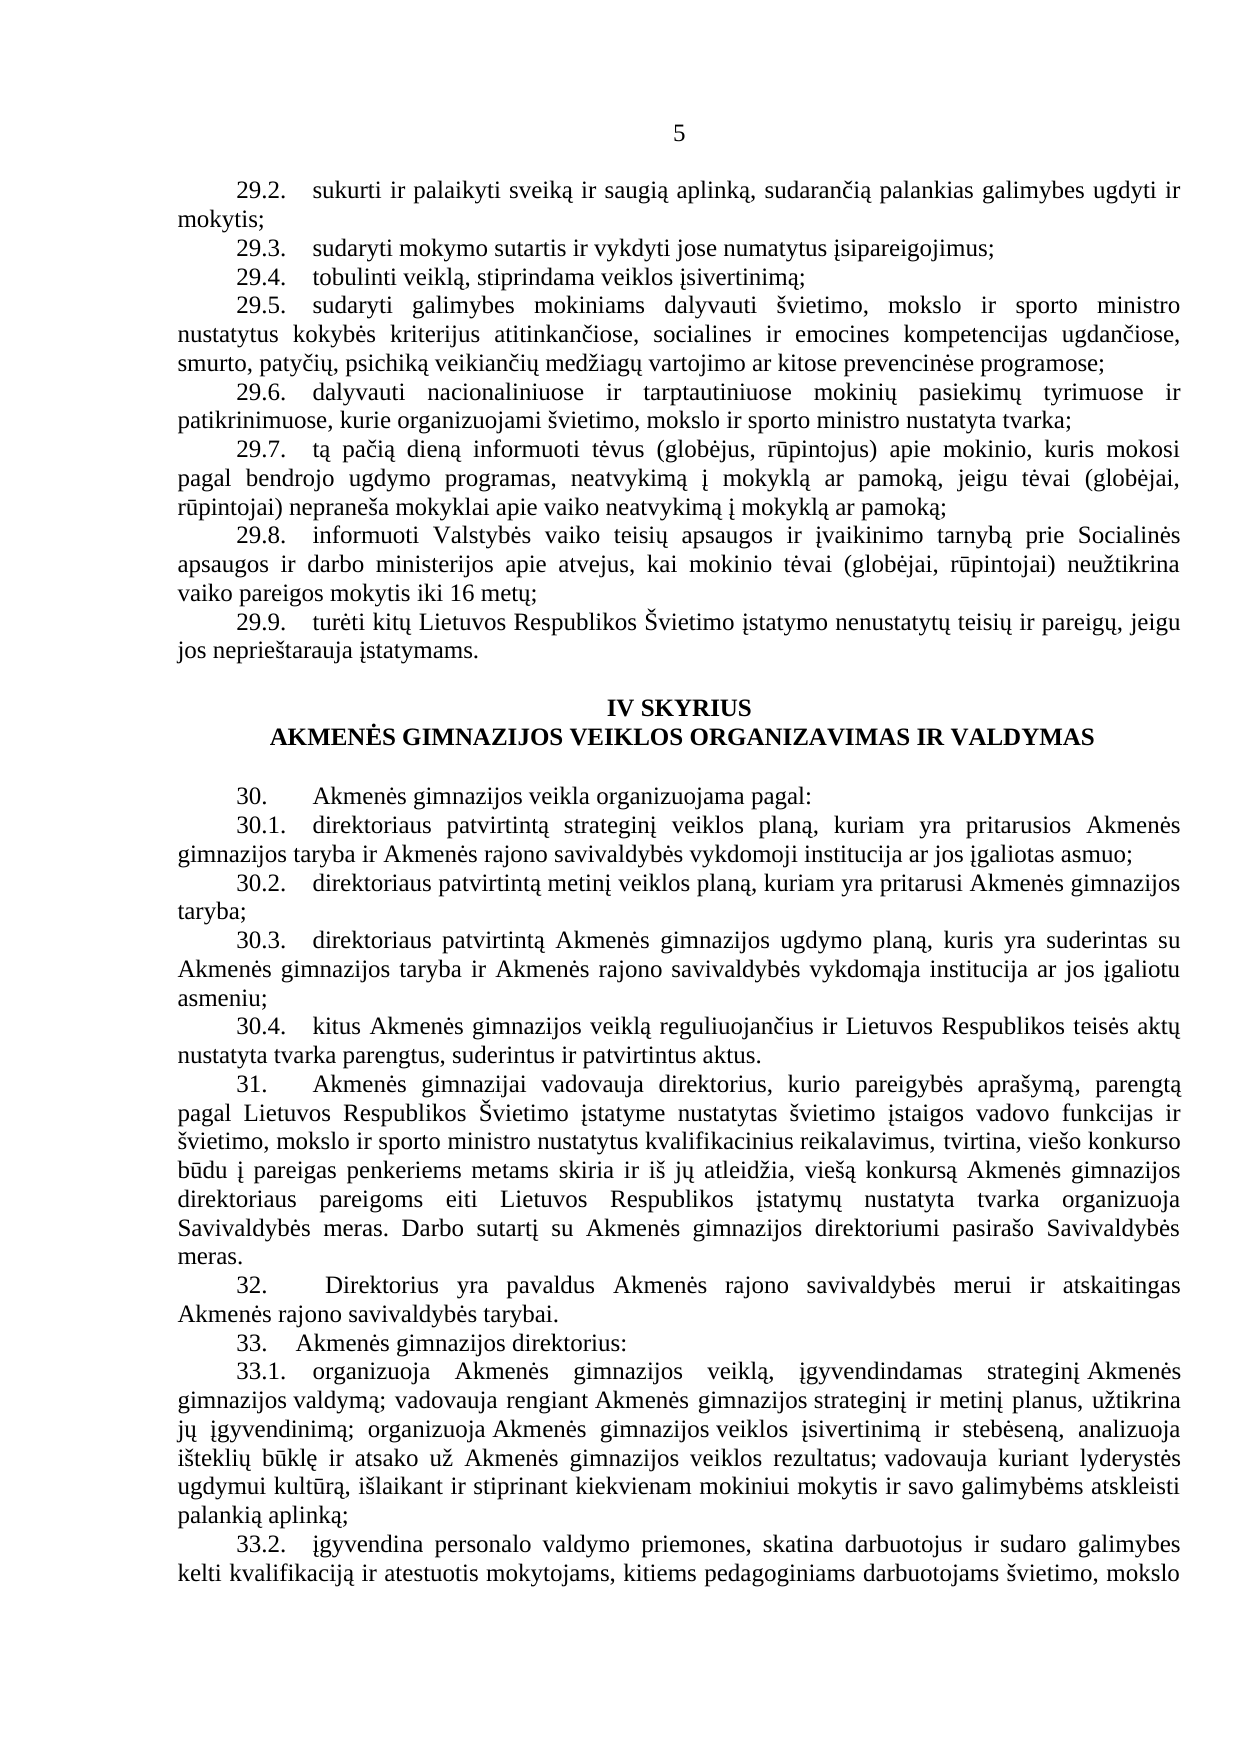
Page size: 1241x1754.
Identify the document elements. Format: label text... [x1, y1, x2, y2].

text 30.4. kitus Akmenės gimnazijos veiklą reguliuojančius ir Lietuvos Respublikos teisės aktų nustatyta tvarka parengtus, suderintus ir patvirtintus aktus. [177, 1011, 1181, 1069]
text 29.3. sudaryti mokymo sutartis ir vykdyti jose numatytus įsipareigojimus; [177, 233, 1181, 262]
text 30.2. direktoriaus patvirtintą metinį veiklos planą, kuriam yra pritarusi Akmenės gimnazijos taryba; [177, 868, 1181, 925]
text 29.7. tą pačią dieną informuoti tėvus (globėjus, rūpintojus) apie mokinio, kuris mokosi pagal bendrojo ugdymo programas, neatvykimą į mokyklą ar pamoką, jeigu tėvai (globėjai, rūpintojai) nepraneša mokyklai apie vaiko neatvykimą į mokyklą ar pamoką; [177, 434, 1181, 521]
text 30.3. direktoriaus patvirtintą Akmenės gimnazijos ugdymo planą, kuris yra suderintas su Akmenės gimnazijos taryba ir Akmenės rajono savivaldybės vykdomąja institucija ar jos įgaliotu asmeniu; [177, 925, 1181, 1011]
text 29.2. sukurti ir palaikyti sveiką ir saugią aplinką, sudarančią palankias galimybes ugdyti ir mokytis; [177, 176, 1181, 233]
text 29.6. dalyvauti nacionaliniuose ir tarptautiniuose mokinių pasiekimų tyrimuose ir patikrinimuose, kurie organizuojami švietimo, mokslo ir sporto ministro nustatyta tvarka; [177, 377, 1181, 434]
text 29.9. turėti kitų Lietuvos Respublikos Švietimo įstatymo nenustatytų teisių ir pareigų, jeigu jos neprieštarauja įstatymams. [177, 607, 1181, 664]
text 31. Akmenės gimnazijai vadovauja direktorius, kurio pareigybės aprašymą, parengtą pagal Lietuvos Respublikos Švietimo įstatyme nustatytas švietimo įstaigos vadovo funkcijas ir švietimo, mokslo ir sporto ministro nustatytus kvalifikacinius reikalavimus, tvirtina, viešo konkurso būdu į pareigas penkeriems metams skiria ir iš jų atleidžia, viešą konkursą Akmenės gimnazijos direktoriaus pareigoms eiti Lietuvos Respublikos įstatymų nustatyta tvarka organizuoja Savivaldybės meras. Darbo sutartį su Akmenės gimnazijos direktoriumi pasirašo Savivaldybės meras. [177, 1069, 1181, 1270]
text 33.1. organizuoja Akmenės gimnazijos veiklą, įgyvendindamas strateginį Akmenės gimnazijos valdymą; vadovauja rengiant Akmenės gimnazijos strateginį ir metinį planus, užtikrina jų įgyvendinimą; organizuoja Akmenės gimnazijos veiklos įsivertinimą ir stebėseną, analizuoja išteklių būklę ir atsako už Akmenės gimnazijos veiklos rezultatus; vadovauja kuriant lyderystės ugdymui kultūrą, išlaikant ir stiprinant kiekvienam mokiniui mokytis ir savo galimybėms atskleisti palankią aplinką; [177, 1356, 1181, 1529]
text IV SKYRIUS [177, 693, 1181, 722]
text 30.1. direktoriaus patvirtintą strateginį veiklos planą, kuriam yra pritarusios Akmenės gimnazijos taryba ir Akmenės rajono savivaldybės vykdomoji institucija ar jos įgaliotas asmuo; [177, 810, 1181, 868]
text 29.4. tobulinti veiklą, stiprindama veiklos įsivertinimą; [177, 262, 1181, 291]
text 33. Akmenės gimnazijos direktorius: [177, 1328, 1181, 1356]
text 29.5. sudaryti galimybes mokiniams dalyvauti švietimo, mokslo ir sporto ministro nustatytus kokybės kriterijus atitinkančiose, socialines ir emocines kompetencijas ugdančiose, smurto, patyčių, psichiką veikiančių medžiagų vartojimo ar kitose prevencinėse programose; [177, 291, 1181, 377]
text 32. Direktorius yra pavaldus Akmenės rajono savivaldybės merui ir atskaitingas Akmenės rajono savivaldybės tarybai. [177, 1270, 1181, 1328]
text 29.8. informuoti Valstybės vaiko teisių apsaugos ir įvaikinimo tarnybą prie Socialinės apsaugos ir darbo ministerijos apie atvejus, kai mokinio tėvai (globėjai, rūpintojai) neužtikrina vaiko pareigos mokytis iki 16 metų; [177, 521, 1181, 607]
text 33.2. įgyvendina personalo valdymo priemones, skatina darbuotojus ir sudaro galimybes kelti kvalifikaciją ir atestuotis mokytojams, kitiems pedagoginiams darbuotojams švietimo, mokslo [177, 1529, 1181, 1586]
text 30. Akmenės gimnazijos veikla organizuojama pagal: [177, 781, 1181, 810]
text AKMENĖS GIMNAZIJOS VEIKLOS ORGANIZAVIMAS IR VALDYMAS [177, 722, 1181, 751]
